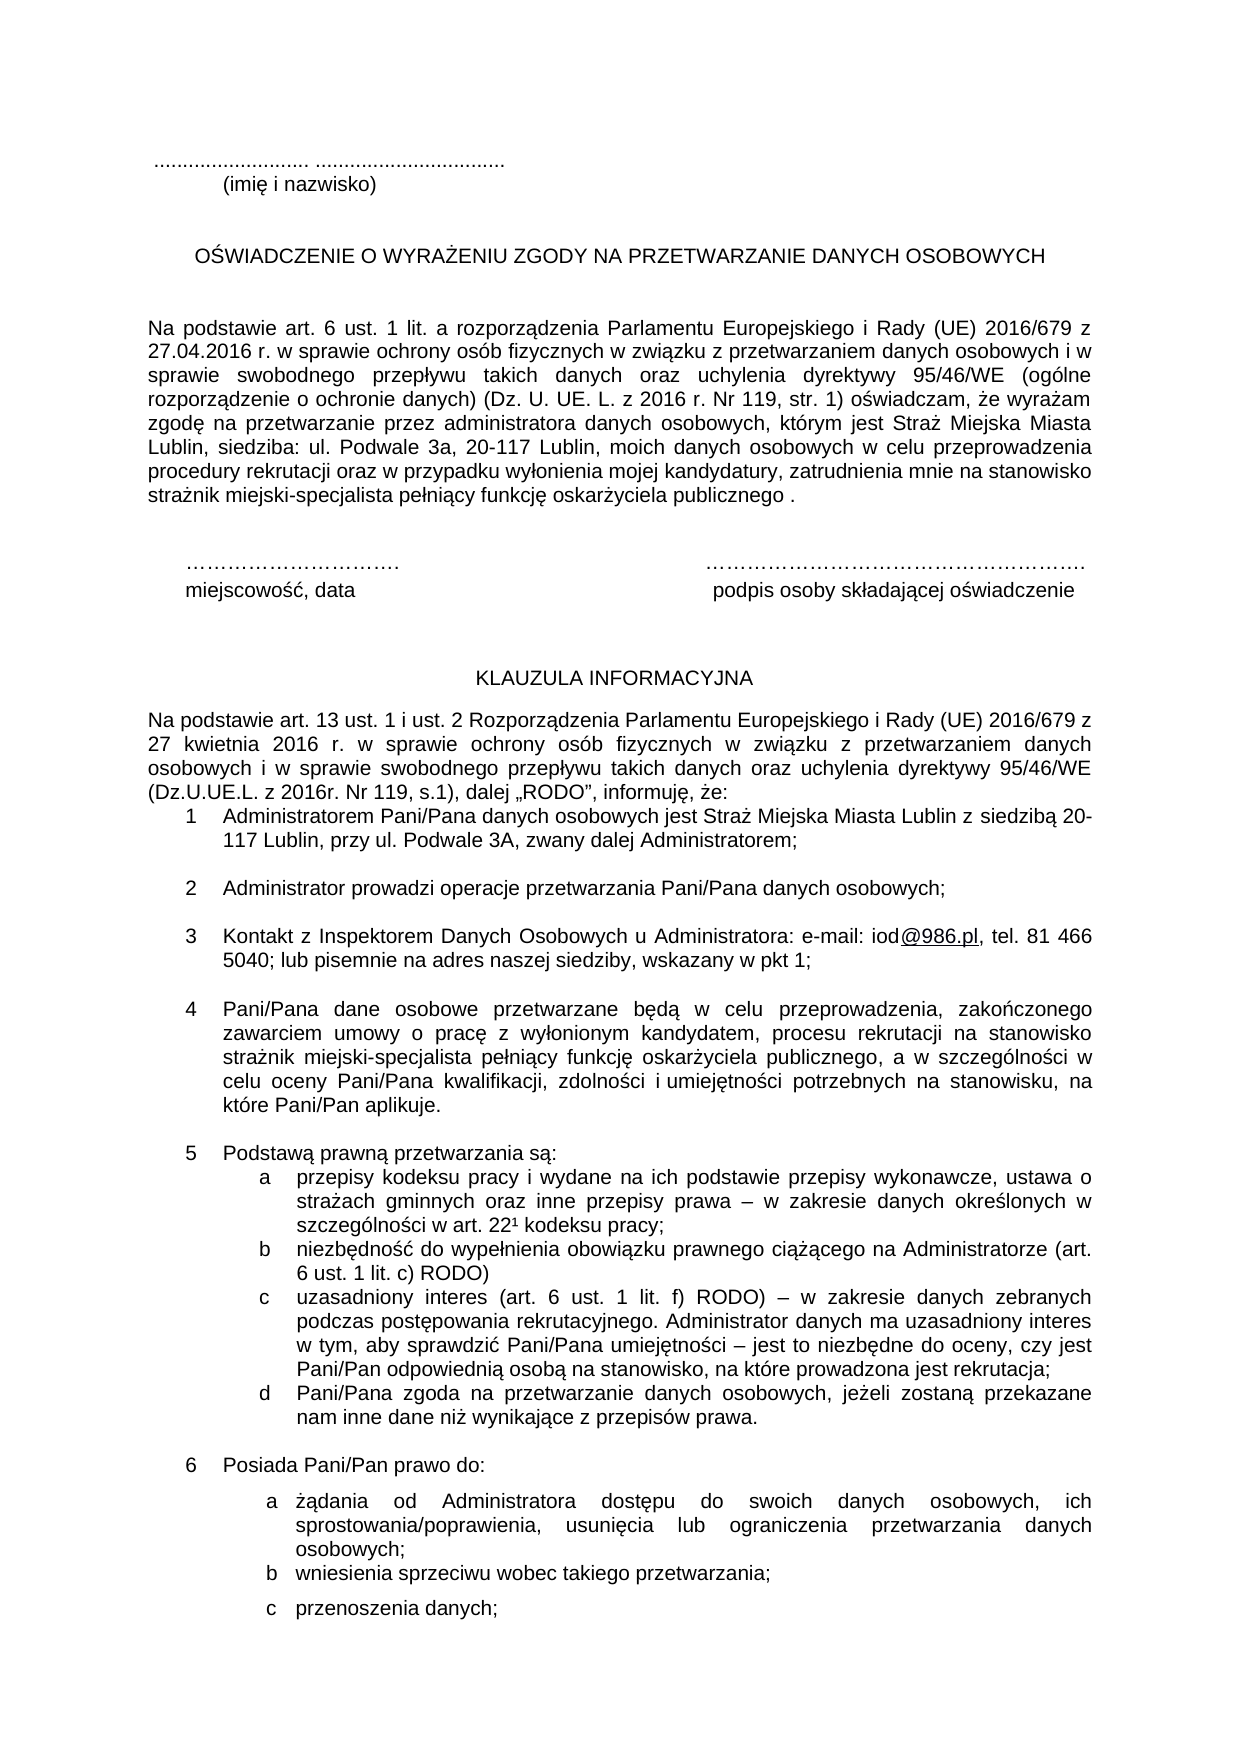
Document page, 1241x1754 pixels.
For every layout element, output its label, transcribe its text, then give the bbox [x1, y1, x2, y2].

list Pani/Pana zgoda na przetwarzanie danych osobowych, jeżeli zostaną przekazane nam inne dane niż wynikające z przepisów prawa. [259, 1381, 1093, 1428]
list uzasadniony interes (art. 6 ust. 1 lit. f) RODO) – w zakresie danych zebranych podczas postępowania rekrutacyjnego. Administrator danych ma uzasadniony interes w tym, aby sprawdzić Pani/Pana umiejętności – jest to niezbędne do oceny, czy jest Pani/Pan odpowiednią osobą na stanowisko, na które prowadzona jest rekrutacja; [259, 1285, 1093, 1381]
list wniesienia sprzeciwu wobec takiego przetwarzania; [266, 1560, 1093, 1584]
list Posiada Pani/Pan prawo do: [185, 1452, 1093, 1476]
text ........................... ................................. [148, 148, 1093, 172]
list Administratorem Pani/Pana danych osobowych jest Straż Miejska Miasta Lublin z siedzibą 20-117 Lublin, przy ul. Podwale 3A, zwany dalej Administratorem; [185, 804, 1093, 852]
list Pani/Pana dane osobowe przetwarzane będą w celu przeprowadzenia, zakończonego zawarciem umowy o pracę z wyłonionym kandydatem, procesu rekrutacji na stanowisko strażnik miejski-specjalista pełniący funkcję oskarżyciela publicznego, a w szczególności w celu oceny Pani/Pana kwalifikacji, zdolności i umiejętności potrzebnych na stanowisku, na które Pani/Pan aplikuje. [185, 997, 1093, 1117]
text (imię i nazwisko) [148, 172, 1093, 196]
list przepisy kodeksu pracy i wydane na ich podstawie przepisy wykonawcze, ustawa o strażach gminnych oraz inne przepisy prawa – w zakresie danych określonych w szczególności w art. 22¹ kodeksu pracy; [259, 1165, 1093, 1237]
text OŚWIADCZENIE O WYRAŻENIU ZGODY NA PRZETWARZANIE DANYCH OSOBOWYCH [148, 243, 1093, 267]
list niezbędność do wypełnienia obowiązku prawnego ciążącego na Administratorze (art. 6 ust. 1 lit. c) RODO) [259, 1237, 1093, 1285]
text …………………………. ………………………………………………. [185, 550, 1093, 574]
list Na podstawie art. 6 ust. 1 lit. a rozporządzenia Parlamentu Europejskiego i Rady (UE) 2016/679 z 27.04.2016 r. w sprawie ochrony osób fizycznych w związku z przetwarzaniem danych osobowych i w sprawie swobodnego przepływu takich danych oraz uchylenia dyrektywy 95/46/WE (ogólne rozporządzenie o ochronie danych) (Dz. U. UE. L. z 2016 r. Nr 119, str. 1) oświadczam, że wyrażam zgodę na przetwarzanie przez administratora danych osobowych, którym jest Straż Miejska Miasta Lublin, siedziba: ul. Podwale 3a, 20-117 Lublin, moich danych osobowych w celu przeprowadzenia procedury rekrutacji oraz w przypadku wyłonienia mojej kandydatury, zatrudnienia mnie na stanowisko strażnik miejski-specjalista pełniący funkcję oskarżyciela publicznego . [148, 315, 1093, 507]
list żądania od Administratora dostępu do swoich danych osobowych, ich sprostowania/poprawienia, usunięcia lub ograniczenia przetwarzania danych osobowych; [266, 1488, 1093, 1560]
text Na podstawie art. 13 ust. 1 i ust. 2 Rozporządzenia Parlamentu Europejskiego i Rady (UE) 2016/679 z 27 kwietnia 2016 r. w sprawie ochrony osób fizycznych w związku z przetwarzaniem danych osobowych i w sprawie swobodnego przepływu takich danych oraz uchylenia dyrektywy 95/46/WE (Dz.U.UE.L. z 2016r. Nr 119, s.1), dalej „RODO”, informuję, że: [148, 708, 1093, 804]
list Administrator prowadzi operacje przetwarzania Pani/Pana danych osobowych; [185, 876, 1093, 900]
subtitle KLAUZULA INFORMACYJNA [148, 666, 1093, 690]
list przenoszenia danych; [266, 1596, 1093, 1620]
text miejscowość, data podpis osoby składającej oświadczenie [185, 578, 1093, 602]
list Podstawą prawną przetwarzania są: [185, 1141, 1093, 1165]
list Kontakt z Inspektorem Danych Osobowych u Administratora: e-mail: iod@986.pl, tel. 81 466 5040; lub pisemnie na adres naszej siedziby, wskazany w pkt 1; [185, 924, 1093, 972]
